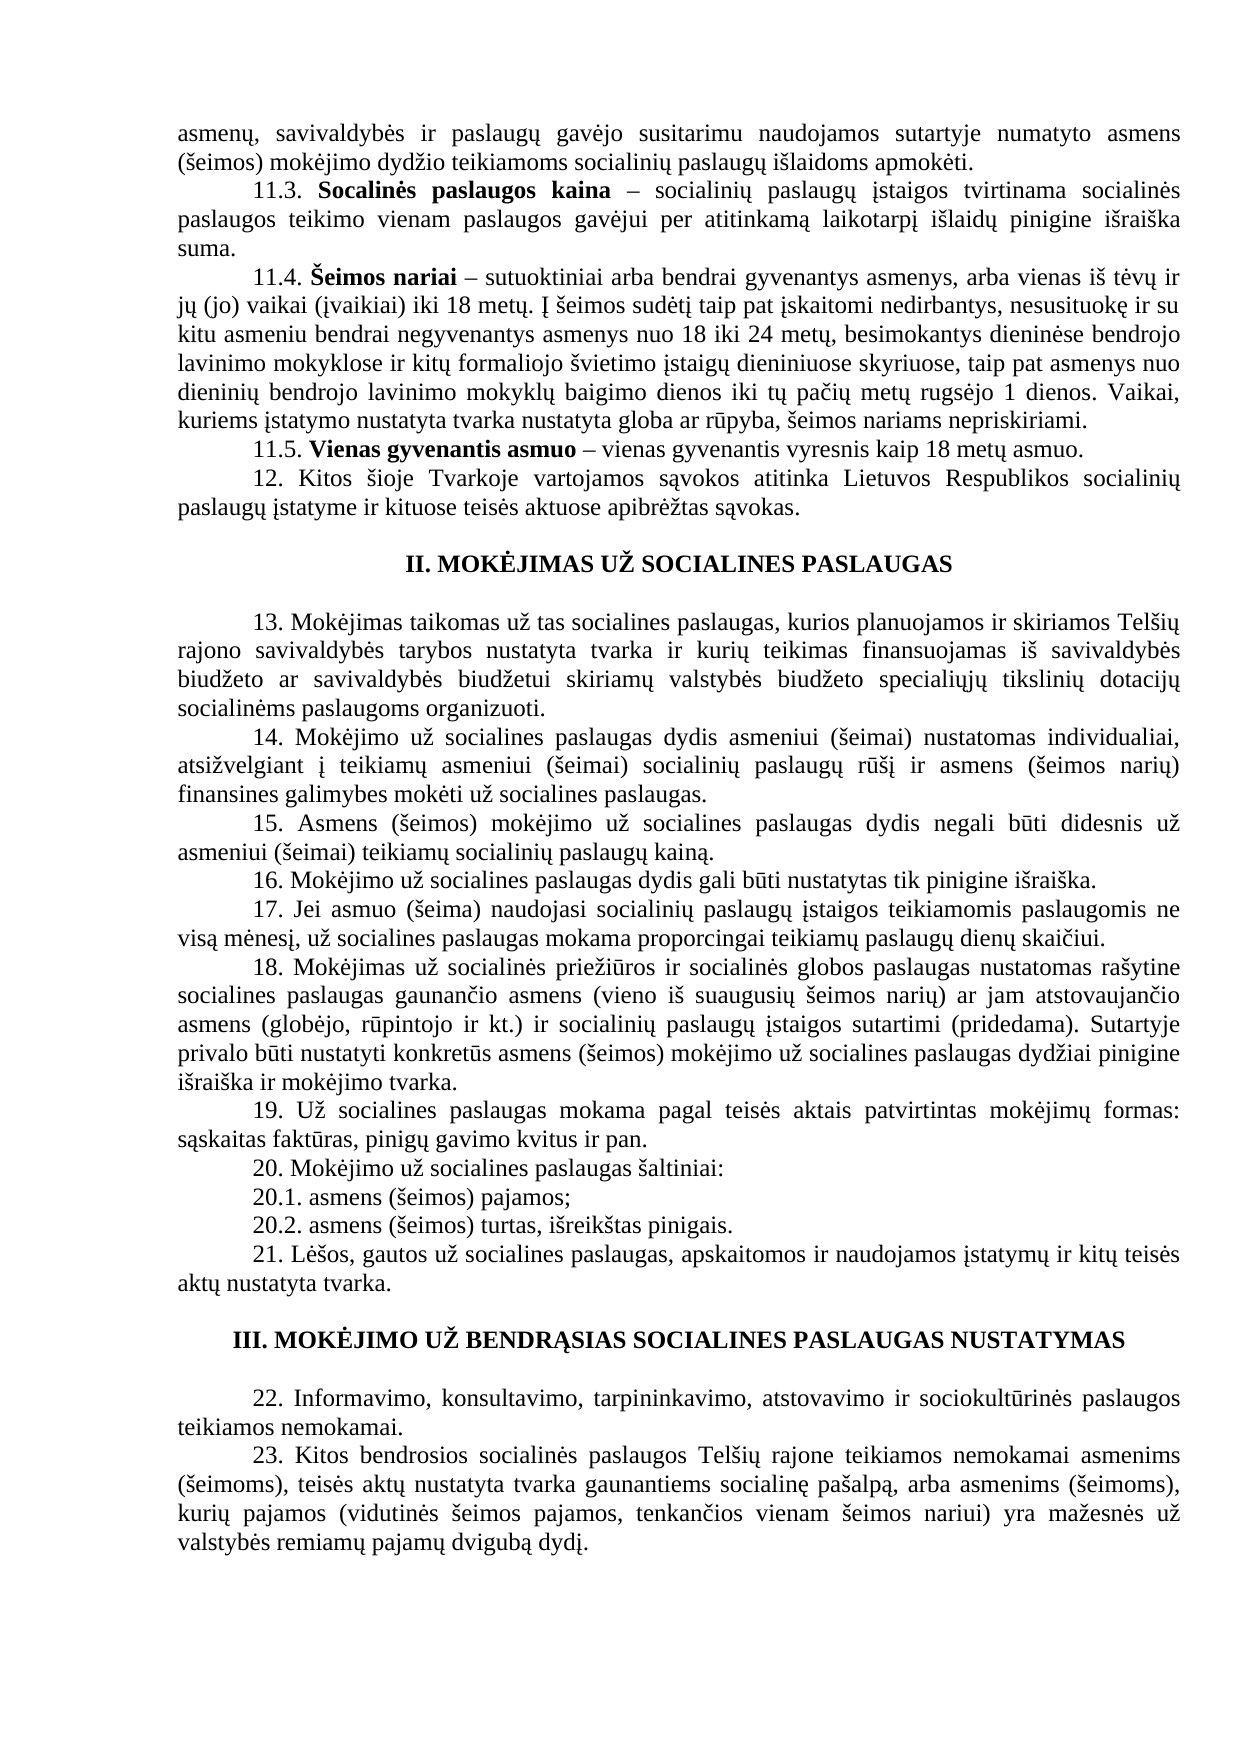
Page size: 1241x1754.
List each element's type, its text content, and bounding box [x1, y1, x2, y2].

text 11.4. Šeimos nariai – sutuoktiniai arba bendrai gyvenantys asmenys, arba vienas iš tėvų ir jų (jo) vaikai (įvaikiai) iki 18 metų. Į šeimos sudėtį taip pat įskaitomi nedirbantys, nesusituokę ir su kitu asmeniu bendrai negyvenantys asmenys nuo 18 iki 24 metų, besimokantys dieninėse bendrojo lavinimo mokyklose ir kitų formaliojo švietimo įstaigų dieniniuose skyriuose, taip pat asmenys nuo dieninių bendrojo lavinimo mokyklų baigimo dienos iki tų pačių metų rugsėjo 1 dienos. Vaikai, kuriems įstatymo nustatyta tvarka nustatyta globa ar rūpyba, šeimos nariams nepriskiriami. [177, 262, 1181, 434]
text II. MOKĖJIMAS UŽ SOCIALINES PASLAUGAS [177, 549, 1181, 578]
text 11.5. Vienas gyvenantis asmuo – vienas gyvenantis vyresnis kaip 18 metų asmuo. [177, 434, 1181, 463]
text 22. Informavimo, konsultavimo, tarpininkavimo, atstovavimo ir sociokultūrinės paslaugos teikiamos nemokamai. [177, 1383, 1181, 1441]
text III. MOKĖJIMO UŽ BENDRĄSIAS SOCIALINES PASLAUGAS NUSTATYMAS [177, 1326, 1181, 1354]
text 21. Lėšos, gautos už socialines paslaugas, apskaitomos ir naudojamos įstatymų ir kitų teisės aktų nustatyta tvarka. [177, 1239, 1181, 1297]
text 13. Mokėjimas taikomas už tas socialines paslaugas, kurios planuojamos ir skiriamos Telšių rajono savivaldybės tarybos nustatyta tvarka ir kurių teikimas finansuojamas iš savivaldybės biudžeto ar savivaldybės biudžetui skiriamų valstybės biudžeto specialiųjų tikslinių dotacijų socialinėms paslaugoms organizuoti. [177, 607, 1181, 722]
text 20. Mokėjimo už socialines paslaugas šaltiniai: [177, 1153, 1181, 1182]
text asmenų, savivaldybės ir paslaugų gavėjo susitarimu naudojamos sutartyje numatyto asmens (šeimos) mokėjimo dydžio teikiamoms socialinių paslaugų išlaidoms apmokėti. [177, 118, 1181, 176]
text 12. Kitos šioje Tvarkoje vartojamos sąvokos atitinka Lietuvos Respublikos socialinių paslaugų įstatyme ir kituose teisės aktuose apibrėžtas sąvokas. [177, 463, 1181, 521]
text 19. Už socialines paslaugas mokama pagal teisės aktais patvirtintas mokėjimų formas: sąskaitas faktūras, pinigų gavimo kvitus ir pan. [177, 1096, 1181, 1153]
text 20.2. asmens (šeimos) turtas, išreikštas pinigais. [177, 1211, 1181, 1239]
text 15. Asmens (šeimos) mokėjimo už socialines paslaugas dydis negali būti didesnis už asmeniui (šeimai) teikiamų socialinių paslaugų kainą. [177, 808, 1181, 866]
text 18. Mokėjimas už socialinės priežiūros ir socialinės globos paslaugas nustatomas rašytine socialines paslaugas gaunančio asmens (vieno iš suaugusių šeimos narių) ar jam atstovaujančio asmens (globėjo, rūpintojo ir kt.) ir socialinių paslaugų įstaigos sutartimi (pridedama). Sutartyje privalo būti nustatyti konkretūs asmens (šeimos) mokėjimo už socialines paslaugas dydžiai pinigine išraiška ir mokėjimo tvarka. [177, 952, 1181, 1096]
text 16. Mokėjimo už socialines paslaugas dydis gali būti nustatytas tik pinigine išraiška. [177, 866, 1181, 894]
text 23. Kitos bendrosios socialinės paslaugos Telšių rajone teikiamos nemokamai asmenims (šeimoms), teisės aktų nustatyta tvarka gaunantiems socialinę pašalpą, arba asmenims (šeimoms), kurių pajamos (vidutinės šeimos pajamos, tenkančios vienam šeimos nariui) yra mažesnės už valstybės remiamų pajamų dvigubą dydį. [177, 1441, 1181, 1556]
text 20.1. asmens (šeimos) pajamos; [177, 1182, 1181, 1211]
text 14. Mokėjimo už socialines paslaugas dydis asmeniui (šeimai) nustatomas individualiai, atsižvelgiant į teikiamų asmeniui (šeimai) socialinių paslaugų rūšį ir asmens (šeimos narių) finansines galimybes mokėti už socialines paslaugas. [177, 722, 1181, 808]
text 11.3. Socalinės paslaugos kaina – socialinių paslaugų įstaigos tvirtinama socialinės paslaugos teikimo vienam paslaugos gavėjui per atitinkamą laikotarpį išlaidų pinigine išraiška suma. [177, 176, 1181, 262]
text 17. Jei asmuo (šeima) naudojasi socialinių paslaugų įstaigos teikiamomis paslaugomis ne visą mėnesį, už socialines paslaugas mokama proporcingai teikiamų paslaugų dienų skaičiui. [177, 894, 1181, 952]
